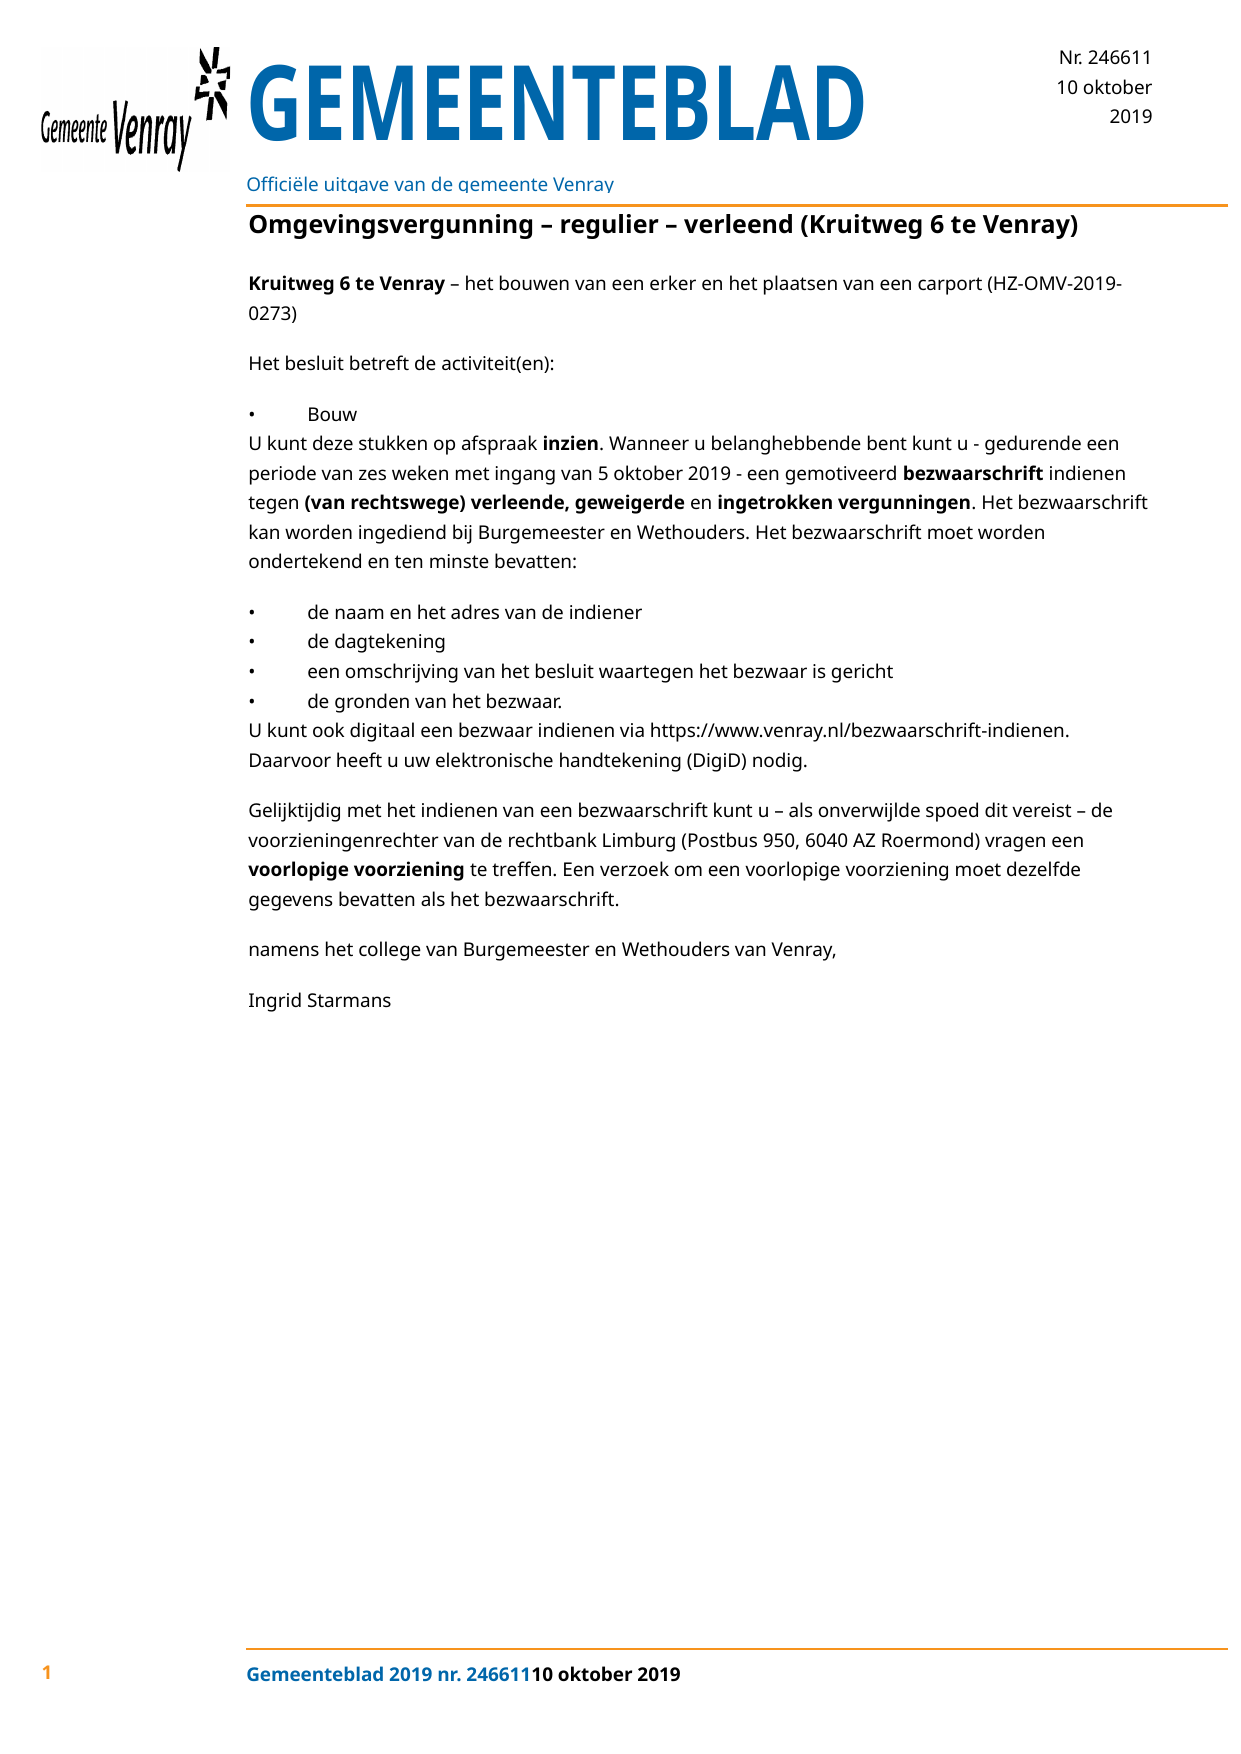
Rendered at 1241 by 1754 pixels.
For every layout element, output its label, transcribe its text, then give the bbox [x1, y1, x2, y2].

text U kunt ook digitaal een bezwaar indienen via https://www.venray.nl/bezwaarschrift-indienen. Daarvoor heeft u uw elektronische handtekening (DigiD) nodig. [248, 717, 1152, 773]
list de gronden van het bezwaar. [248, 688, 1152, 713]
text Omgevingsvergunning – regulier – verleend (Kruitweg 6 te Venray) [248, 207, 1152, 241]
text Het besluit betreft de activiteit(en): [248, 350, 1152, 376]
list de dagtekening [248, 629, 1152, 654]
text Ingrid Starmans [248, 987, 1152, 1013]
list een omschrijving van het besluit waartegen het bezwaar is gericht [248, 658, 1152, 684]
picture [41, 47, 231, 172]
list de naam en het adres van de indiener [248, 599, 1152, 625]
text Gelijktijdig met het indienen van een bezwaarschrift kunt u – als onverwijlde spoed dit vereist – de voorzieningenrechter van de rechtbank Limburg (Postbus 950, 6040 AZ Roermond) vragen een voorlopige voorziening te treffen. Een verzoek om een voorlopige voorziening moet dezelfde gegevens bevatten als het bezwaarschrift. [248, 797, 1152, 912]
text namens het college van Burgemeester en Wethouders van Venray, [248, 937, 1152, 962]
text U kunt deze stukken op afspraak inzien. Wanneer u belanghebbende bent kunt u - gedurende een periode van zes weken met ingang van 5 oktober 2019 - een gemotiveerd bezwaarschrift indienen tegen (van rechtswege) verleende, geweigerde en ingetrokken vergunningen. Het bezwaarschrift kan worden ingediend bij Burgemeester en Wethouders. Het bezwaarschrift moet worden ondertekend en ten minste bevatten: [248, 430, 1152, 574]
list Bouw [248, 401, 1152, 426]
text Kruitweg 6 te Venray – het bouwen van een erker en het plaatsen van een carport (HZ-OMV-2019-0273) [248, 270, 1152, 326]
